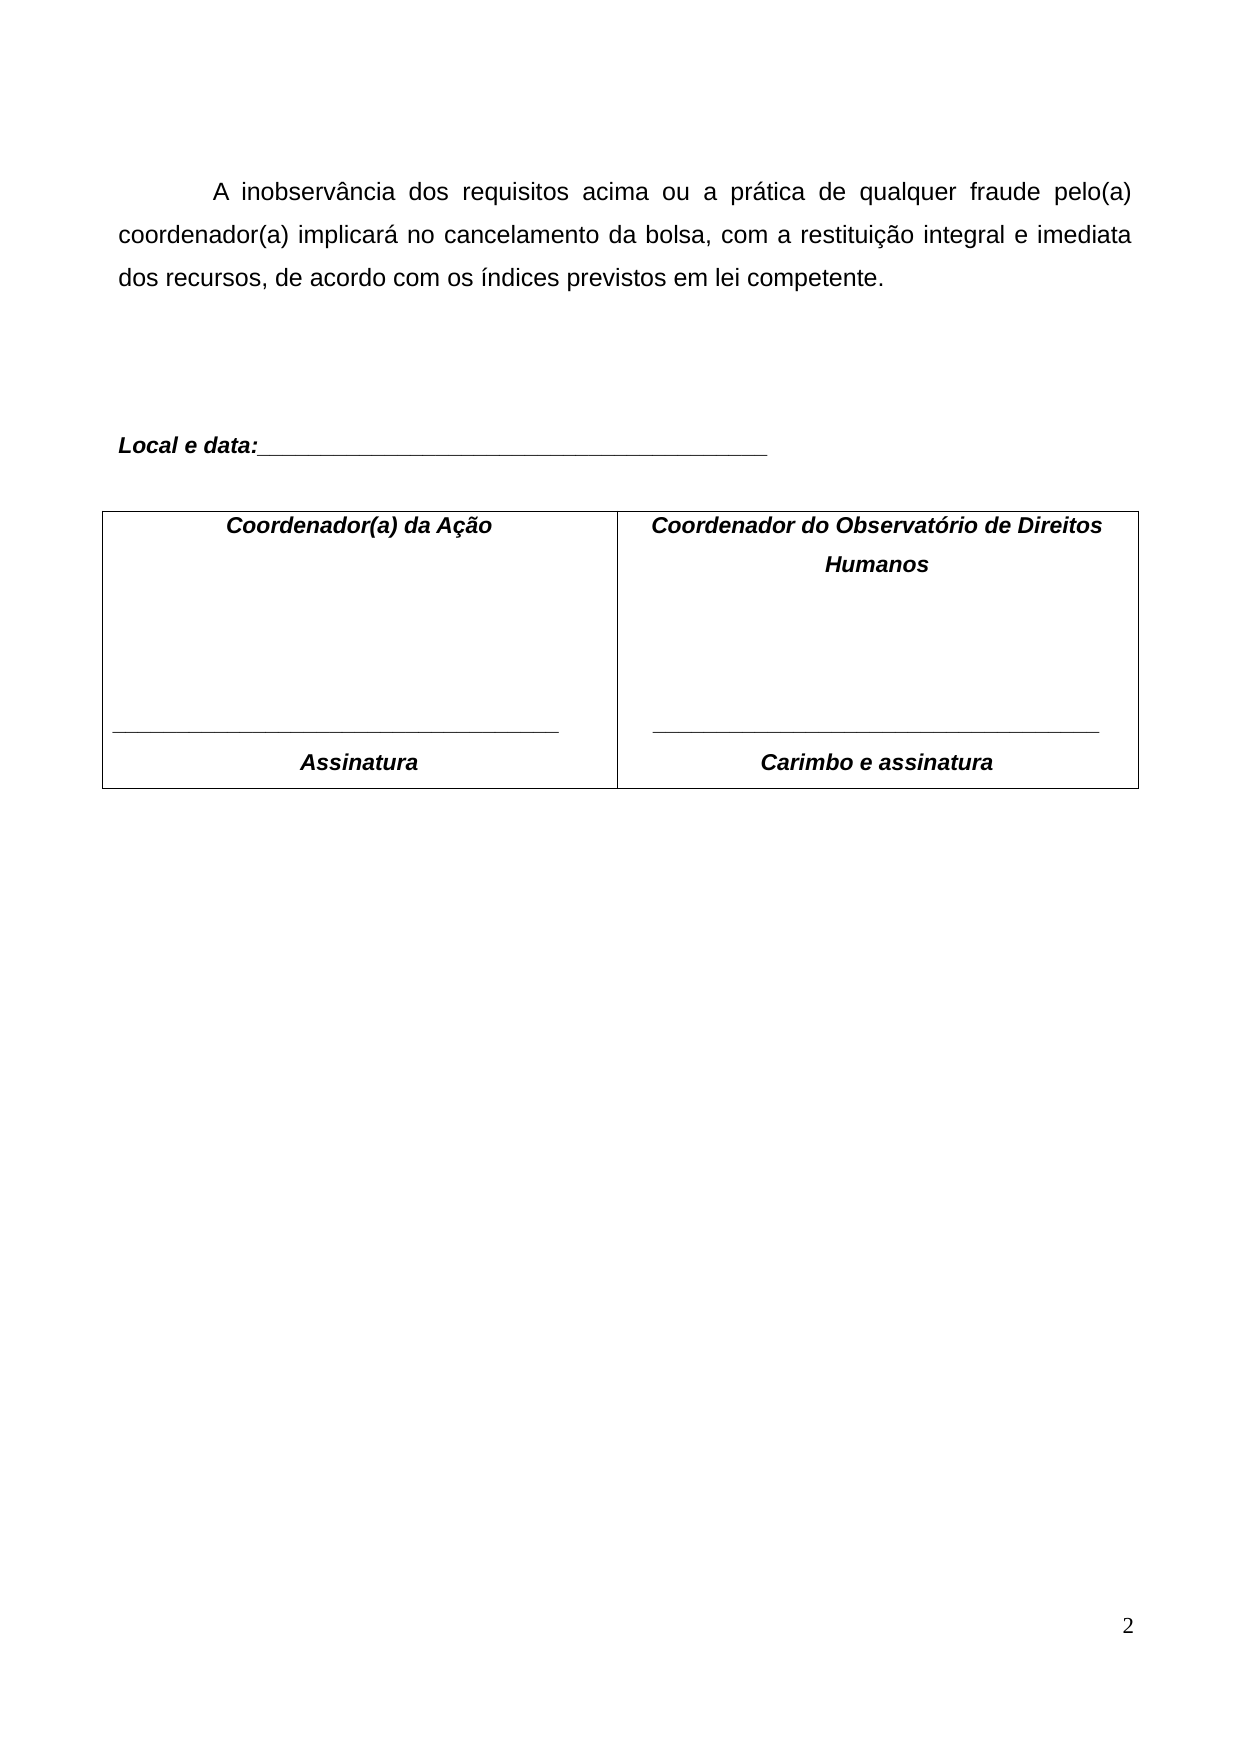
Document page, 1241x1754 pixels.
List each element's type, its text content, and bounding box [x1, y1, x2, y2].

table_header Coordenador(a) da Ação ___________________________________ Assinatura [103, 512, 617, 788]
text Local e data:________________________________________ [118, 432, 1134, 458]
text A inobservância dos requisitos acima ou a prática de qualquer fraude pelo(a) coordenador(a) implicará no cancelamento da bolsa, com a restituição integral e imediata dos recursos, de acordo com os índices previstos em lei competente. [118, 177, 1134, 292]
table_header Coordenador do Observatório de Direitos Humanos ___________________________________ Carimbo e assinatura [618, 512, 1138, 788]
